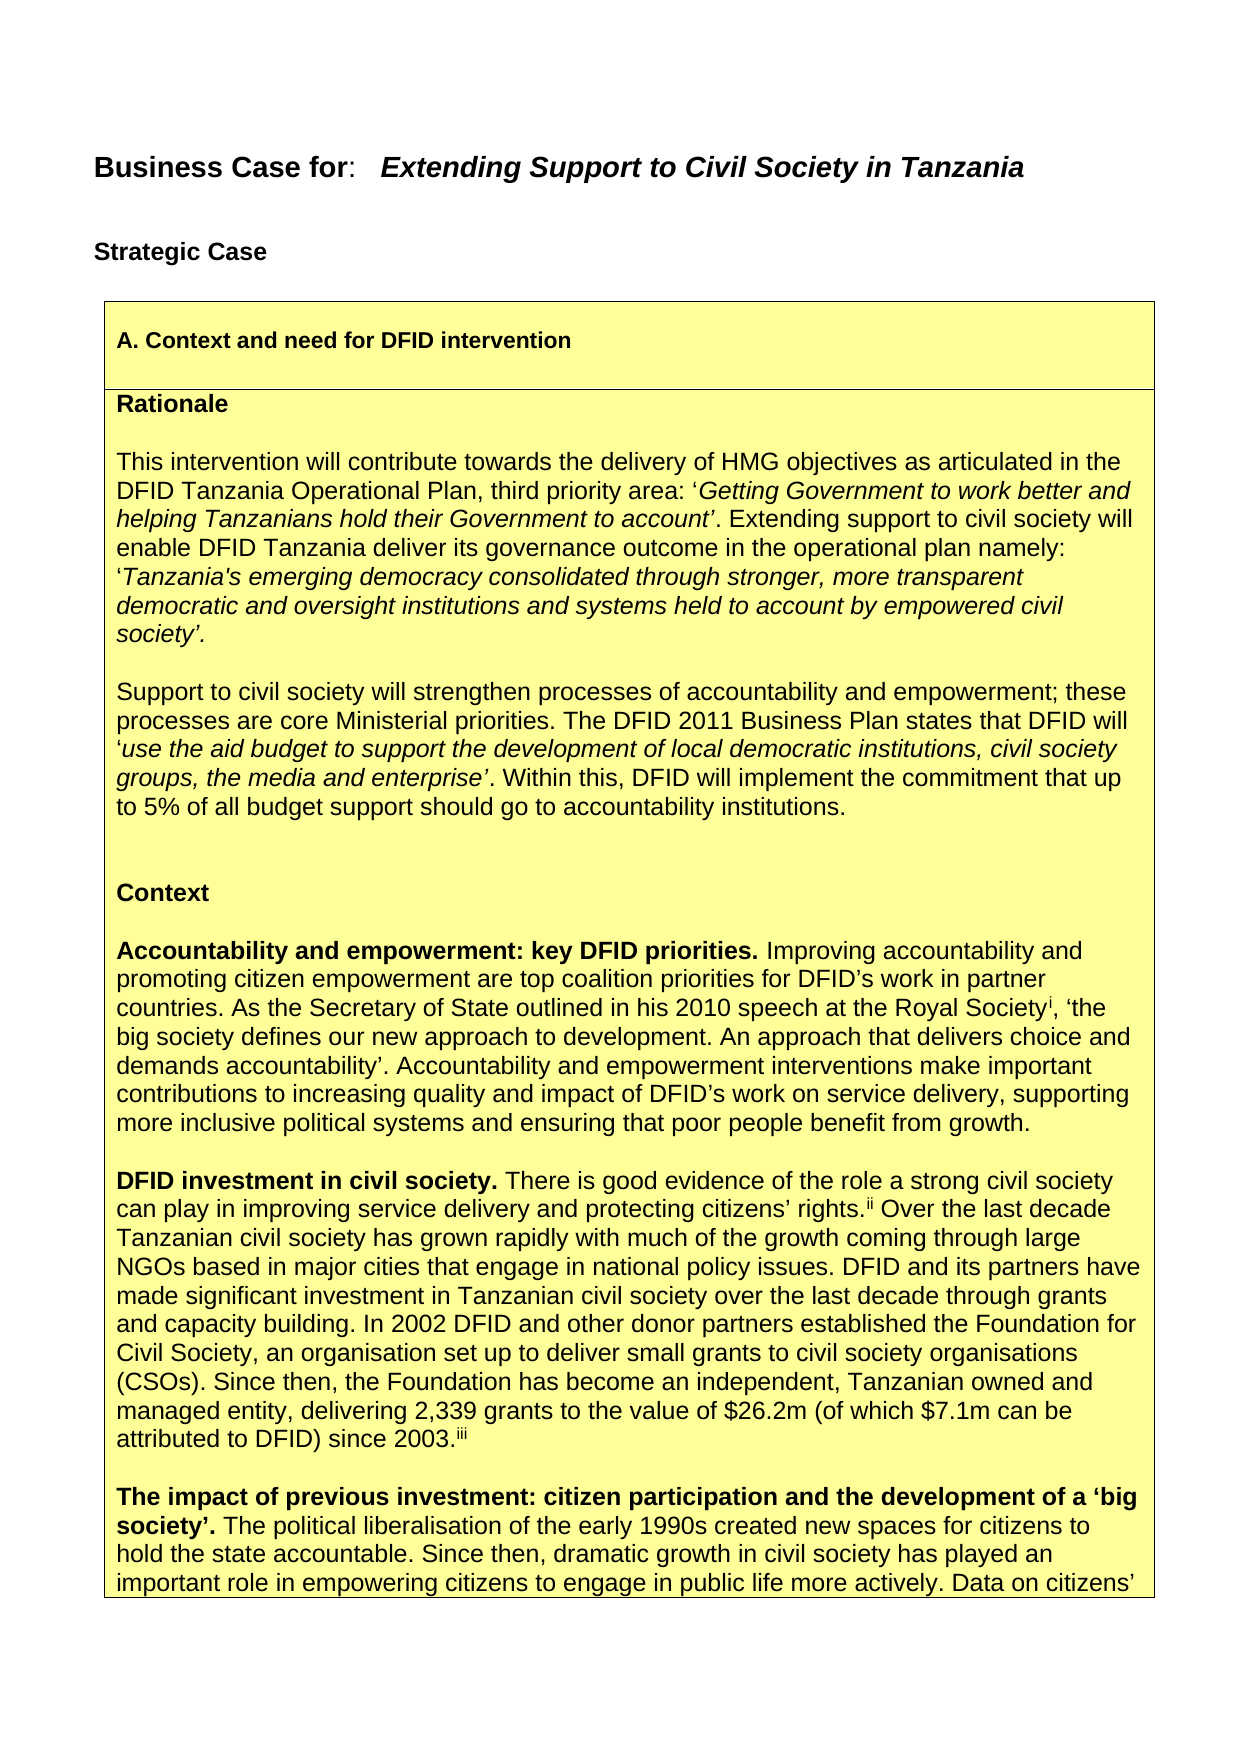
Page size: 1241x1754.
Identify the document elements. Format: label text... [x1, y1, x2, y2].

text Business Case for: Extending Support to Civil Society in Tanzania [93, 150, 1125, 183]
table_cell Rationale This intervention will contribute towards the delivery of HMG objectives as articulated in the DFID Tanzania Operational Plan, third priority area: ‘Getting Government to work better and helping Tanzanians hold their Government to account’. Extending support to civil society will enable DFID Tanzania deliver its governance outcome in the operational plan namely: ‘Tanzania's emerging democracy consolidated through stronger, more transparent democratic and oversight institutions and systems held to account by empowered civil society’. Support to civil society will strengthen processes of accountability and empowerment; these processes are core Ministerial priorities. The DFID 2011 Business Plan states that DFID will ‘use the aid budget to support the development of local democratic institutions, civil society groups, the media and enterprise’. Within this, DFID will implement the commitment that up to 5% of all budget support should go to accountability institutions. Context Accountability and empowerment: key DFID priorities. Improving accountability and promoting citizen empowerment are top coalition priorities for DFID’s work in partner countries. As the Secretary of State outlined in his 2010 speech at the Royal Society, ‘the big society defines our new approach to development. An approach that delivers choice and demands accountability’. Accountability and empowerment interventions make important contributions to increasing quality and impact of DFID’s work on service delivery, supporting more inclusive political systems and ensuring that poor people benefit from growth. DFID investment in civil society. There is good evidence of the role a strong civil society can play in improving service delivery and protecting citizens’ rights. Over the last decade Tanzanian civil society has grown rapidly with much of the growth coming through large NGOs based in major cities that engage in national policy issues. DFID and its partners have made significant investment in Tanzanian civil society over the last decade through grants and capacity building. In 2002 DFID and other donor partners established the Foundation for Civil Society, an organisation set up to deliver small grants to civil society organisations (CSOs). Since then, the Foundation has become an independent, Tanzanian owned and managed entity, delivering 2,339 grants to the value of $26.2m (of which $7.1m can be attributed to DFID) since 2003. The impact of previous investment: citizen participation and the development of a ‘big society’. The political liberalisation of the early 1990s created new spaces for citizens to hold the state accountable. Since then, dramatic growth in civil society has played an important role in empowering citizens to engage in public life more actively. Data on citizens’ attitudes to democracy is available through the respected Afrobarometer survey - an African led survey that looks at public attitudes towards democracy, which is repeated on a regular cycle and uses a standard set of questions to allow for systematic comparisons between countries. In 2008, 9.5% more Tanzanians engaged in collective action than in 2001. Increasing rates of participation in accountability are a key indicator of Tanzanians making a shift from ‘voters’ to ‘citizens’ and suggest Tanzanian democracy is maturing. Other indicators of participation also indicate this shift, between 2001 and 2008 the proportion of citizens engaging in demonstrations almost doubled from 10.6% to 19%. Attribution and the direction of causation remains problematic, however the growth of civil society action occurred alongside this change in citizen behaviour. This change has been impressive, putting rates of participation now well ahead of the mean for other liberalised African states. While the last eight years have seen empowerment interventions developing an active ‘big society’, challenges remain in relation to accountability. In particular, levels of citizen engagement with elected officials and government have remained static. Stronger citizen accountability is essential for Tanzania to realise improvements in service delivery and respect for rights. Consolidating democracy. Tanzania is an emerging democracy having held just four rounds of democratic elections. Political liberalisation in the early 1990s was not significantly driven or underpinned by internal pressure, making Tanzania vulnerable to democratic backsliding. The work of civil society organisations to increase citizens’ knowledge of their rights has contributed to a stronger democratic foundation. When comparing rigorous national level Afrobarometer data from 2008 to the situation in 2001, the perception that Tanzania is democratic increased from 24% to 74% of citizens. Those strongly approving of one-party politics also declined by 50% to 14.2%, an important change given Tanzania’s history of one-party rule. Those reporting they are now very satisfied with democracy increased from 16.9% to 29% between 2001 and 2008. Quantifying the extent of civil society contribution to this is not possible but good qualitative evidence exists linking the establishment of Tanzania’s increasingly professional civil society and increasing ability for citizens to exercise their political rights. New opportunities have emerged. Trends from the 2010 election demonstrate an increasing willingness of citizens to directly hold the state accountable. As a result of open primaries and increased party competition, constituents rejected 59% of incumbent MPs. This ‘turnover test’ is widely recognised as an essential milestone in the consolidation of democracy. There is also some evidence that the Parliamentary performance of Members of Parliament also had implications for their re-election. Yet the trend is complex, the 2010 election also saw a fall in turnout to 43% from 72% in 2005. This is not necessarily due to voter disengagement but this is subject to ongoing analysis. The last five years have also seen resurgence in Parliamentary autonomy, with the work of the accountability committees leading to the resignation of the Prime Minister and other senior Ministers in 2008. There are also signs that collectively these accountability pressures from civil society, citizens, media and Parliament are leading to increased government responsiveness. The withdrawal of a Constitutional Reform Bill in April 2011 in order that it can be subjected to further public consultation is an important indicator of this. DFID will build on these changes in order to strengthen citizen’s participation in accountability. This will be essential to realising further developmental benefit from the ‘big society’ created by Tanzanian civil society over the last decade. The need for improvements in service delivery. The budget of the Government of Tanzania has grown by 120% over the last 5 years, as a result of increased domestic revenues and General Budget Support (GBS). This increase in resources has increased government capacity, yet the distribution of investment has been highly uneven. The top ten Local Government Authorities (LGAs) in the health sector receive per capita allocations that are five times greater than the bottom ten. For the education sector the top ten LGAs receive eight times per capita than the ten at the bottom. The increased reach of the Tanzanian state has led to some notable successes, such as increases in Primary School enrolment yet these have not always been accompanied by increases in the quality of service provision. Increasing engagement beyond the state, in accountability processes, will be essential to delivering improvements in the efficiency and efficacy of key services. Theory of Change. DFID will support civil society organisations that ultimately deliver increased respect for rights and improvements in the delivery of services. The provision of small grants and capacity building to a diverse range of civil society groups means these impacts are achieved in a range of ways: (1) Organisations will provide citizens with information on state performance. This will enable citizens to use evidence as a basis for formal accountability decisions such as voting. Provision of information will empower citizens with sufficient evidence to effectively engage representatives directly. These accountability pressures on representatives, and the link to performance, will increase their incentive to deliver and ultimately lead to the delivery of services and respect for rights. (2) Civil society organisations, acting on behalf of citizens, engage directly in policy debates. Organisation’s engagement and influence results in new or amended legislation and policy that better meets the needs of the poor or marginalised. (3) Organisations directly monitor and defend citizens’ rights through legal aid and election observation. This ensures that individual citizens’ rights are respected and creates precedents, ensuring the rights of others are also respected. The sum of these precedents are the strong institutions necessary for democracy to function effectively. (4) Organisations work with communities to develop non-state solutions to local problems such as gender based violence. This is achieved through a range of tools including community meetings and other awareness raising campaigns. By empowering work outside of the state in this way, DFID strengthens Tanzania’s, already active, ‘Big Society’. Related to this, by investing in civil society organisations, DFID ensures Tanzania civil society continues to be strengthened. Evidence Internationally, a growing evidence base exists for the effectiveness of local level accountability interventions including from randomised impact evaluations in Uganda (health clinics) and Madagascar (primary schools). In Uganda, the study proved the impact community monitoring of clinics can have on clinic performance and health care outcomes. The Madagascar study demonstrated improvements in teacher behaviour and test scores as well as showing that bottom up accountability processes can be more effective in improving services than top down reforms. In Tanzania, DFID will promote accountability work nationally, in the districts and in rural areas, to maximise performance improvements in local level service delivery. Evidence for each step on the logic chain is strong. Public opinion surveys, notably Afrobarometer, demonstrate increasing citizen empowerment but levels of accountability remain low. Good evidence exists for the role citizen action can play in delivering improvements in improved services and respect for rights. This includes an increasing number of randomised impact evaluations and large surveys of multiple interventions. A key emerging finding of the emerging evidence base is the importance of context; interventions from one context cannot necessarily be replicated successfully in others. In aiming to build on recent increases in political accountability and working with local CSOs, DFID will ensure interventions are tailored to local needs. Past DFID investment in Civil Society in Tanzania, most notably delivering small grants and capacity building through the Foundation have previously yielded a range of impact. As discussed above, investments over the last decade have strengthened civil society, in turn holding the state accountable. The 2007 independent impact assessment of the Foundation’s funded project concluded that “overall more than 60% of assessed grantees were found to have high to very high impact capabilities (in terms of effectiveness, capacity, continuity and legitimacy); 30% had medium score while 10% were found to have poor or bare minimal impact. Results in 2010 included awareness raising around the Land Act and the Ageing Policy of Tanzania which resulted in a decrease in land seizures and increased up take of free healthcare by the elderly respectively. Over the same period, 16,783 citizens were provided with legal aid. During the 2010 election over 700 polling stations were monitored by partner organisations, reducing the risk of electoral fraud. These impacts have been at scale with The Foundation reaching over 2 million beneficiaries in 2010. During the second half of 2011, the Foundation plans to commission an independent mid-term impact evaluation (MIE). DFID has assessed the scope of the MIE terms of reference and concluded that it will be difficult for the Foundation to genuinely quantify the overall impact of its interventions as no comparator group was set up at the start of the programme and no quantitative monitoring data is currently collected for such a purpose. DFID thinks however that the planned evaluation will be a good opportunity for the Foundation to be able to tell plausible stories about the influence its interventions may have had on its key results areas. [105, 390, 1154, 1597]
subtitle Strategic Case [93, 237, 1125, 266]
table_header A. Context and need for DFID intervention [105, 302, 1154, 388]
